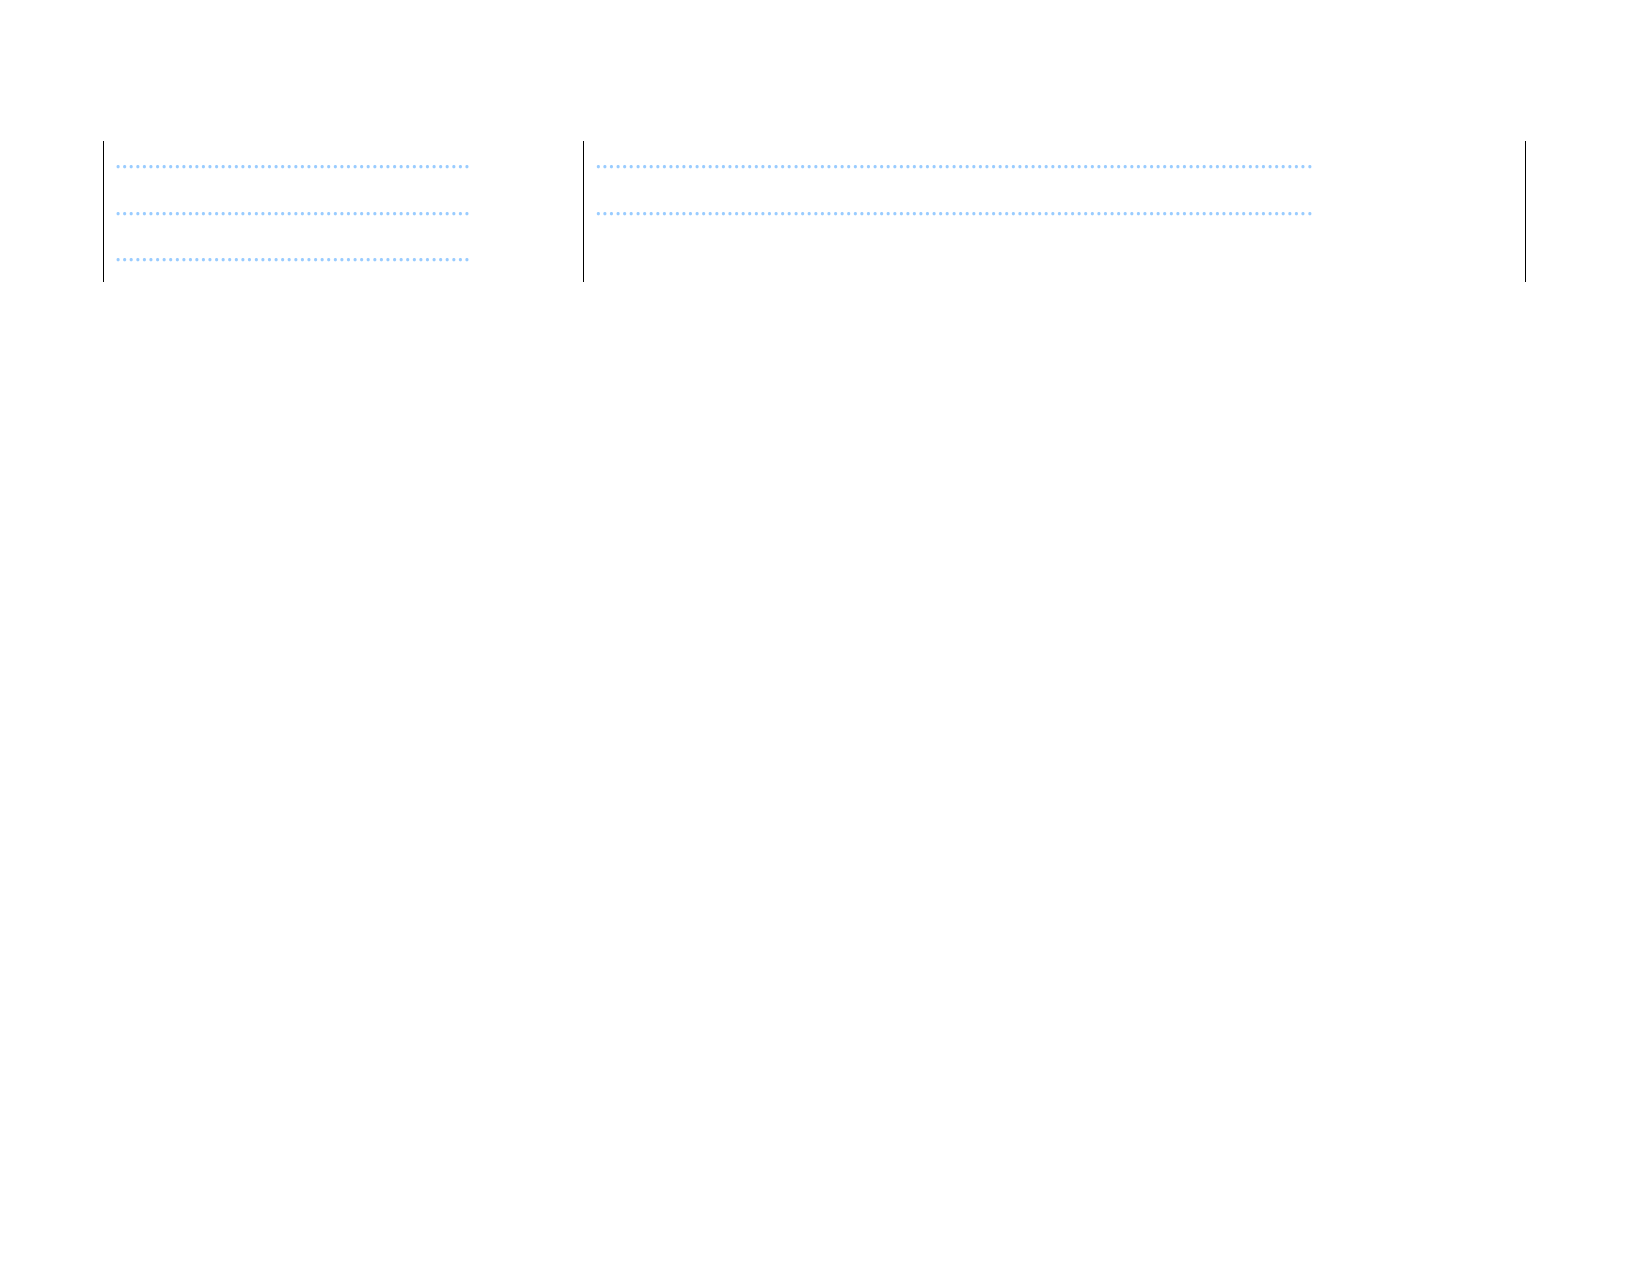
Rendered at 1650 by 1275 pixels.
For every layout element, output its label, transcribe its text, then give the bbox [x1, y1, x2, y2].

table_cell ……………………………………………… ……………………………………………… ……………………………………………… [104, 141, 583, 282]
table_cell ………………………………………………………………………………………………. ………………………………………………………………………………………………. [584, 141, 1525, 282]
